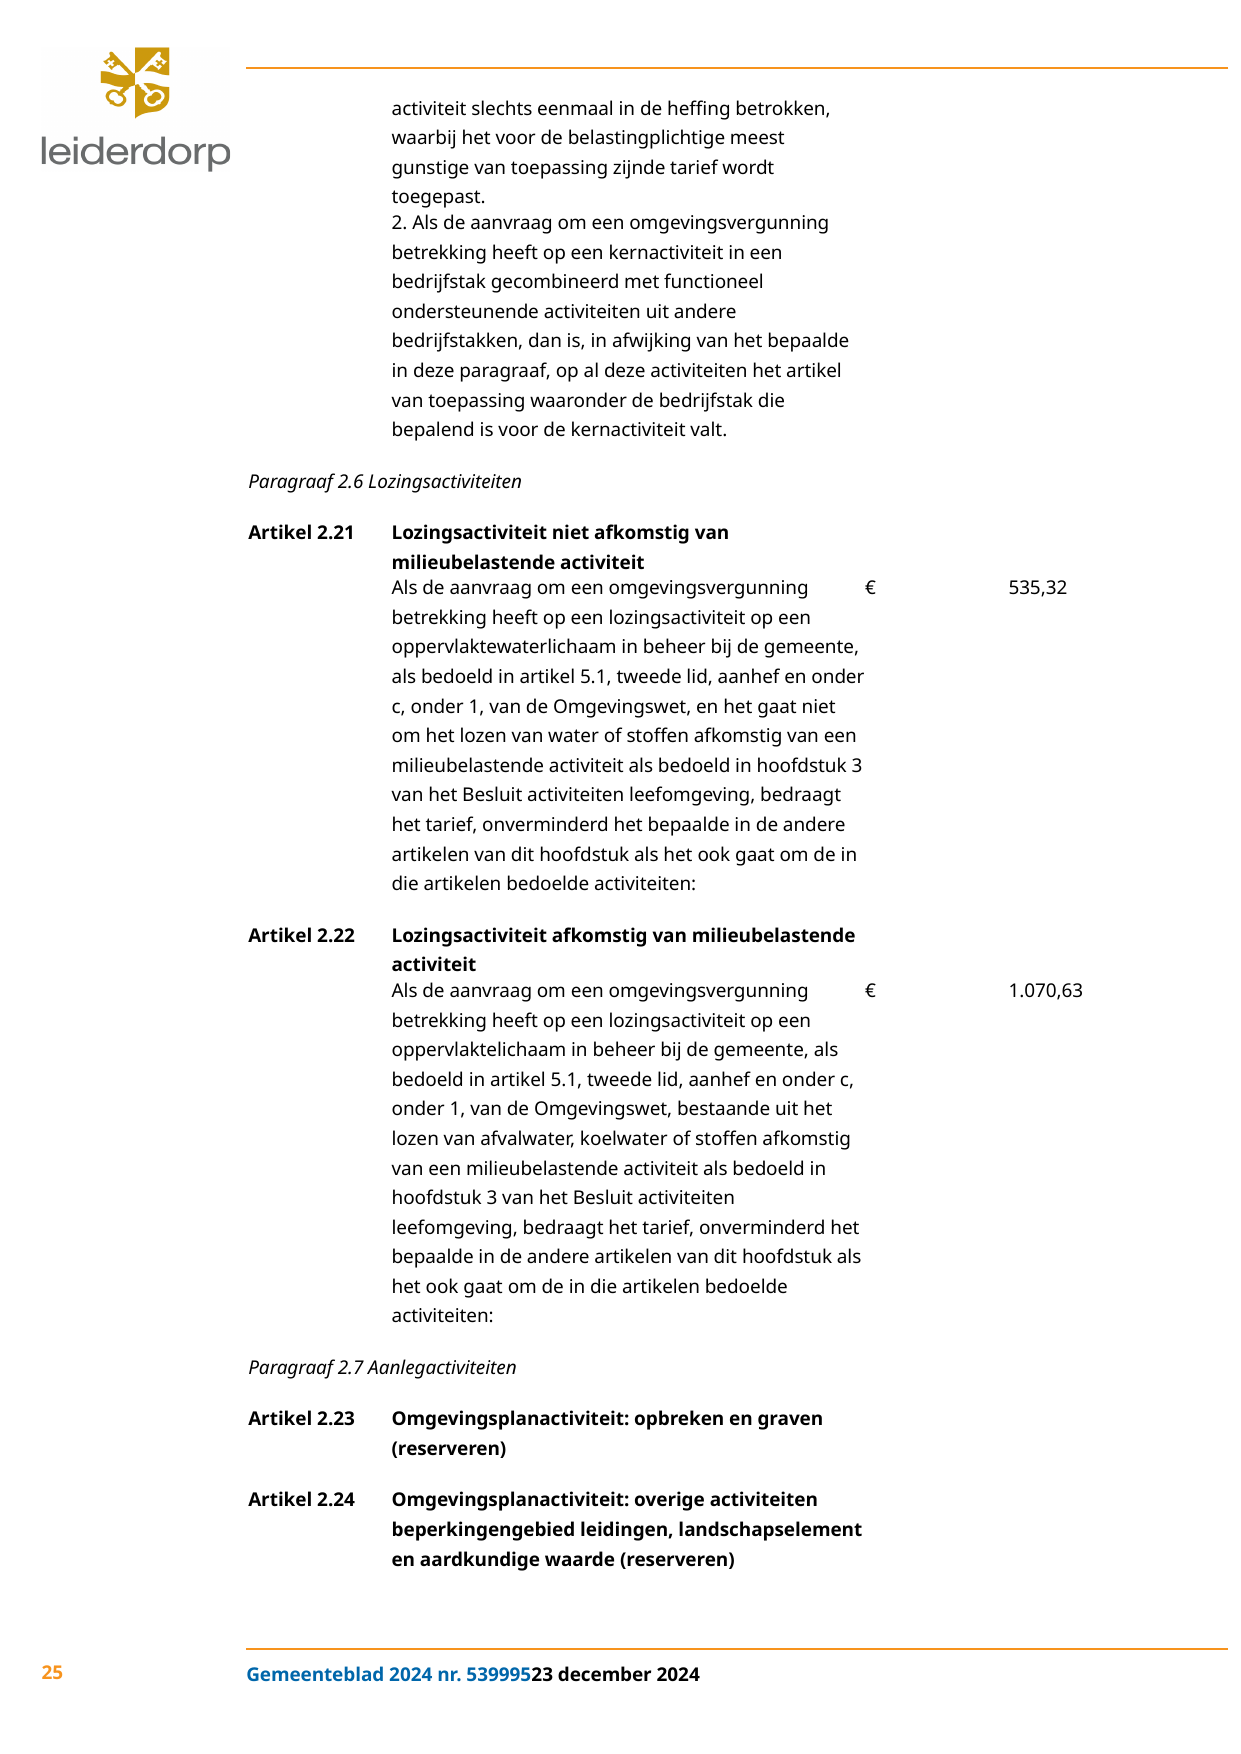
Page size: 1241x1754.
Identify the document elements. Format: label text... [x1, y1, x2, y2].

table_cell € [865, 575, 1008, 896]
table_cell [1008, 1354, 1152, 1380]
table_cell [865, 1487, 1008, 1571]
table_cell [865, 442, 1008, 468]
table_cell [1008, 95, 1152, 209]
table_cell [865, 1380, 1008, 1406]
table_cell [865, 1328, 1008, 1354]
table_cell [865, 1461, 1008, 1487]
table_cell [248, 1380, 391, 1406]
table_cell [865, 519, 1008, 574]
table_cell [1008, 1571, 1152, 1597]
table_cell [1008, 922, 1152, 977]
table_cell [865, 922, 1008, 977]
table_cell activiteit slechts eenmaal in de heffing betrokken, waarbij het voor de belastingplichtige meest gunstige van toepassing zijnde tarief wordt toegepast. [391, 95, 865, 209]
table_cell [865, 1354, 1008, 1380]
table_cell [391, 1461, 865, 1487]
table_cell [865, 209, 1008, 442]
table_cell [248, 1328, 391, 1354]
table_cell [1008, 468, 1152, 493]
table_cell [865, 1406, 1008, 1461]
table_cell [1008, 1406, 1152, 1461]
table_cell [248, 575, 391, 896]
table_cell 2. Als de aanvraag om een omgevingsvergunning betrekking heeft op een kernactiviteit in een bedrijfstak gecombineerd met functioneel ondersteunende activiteiten uit andere bedrijfstakken, dan is, in afwijking van het bepaalde in deze paragraaf, op al deze activiteiten het artikel van toepassing waaronder de bedrijfstak die bepalend is voor de kernactiviteit valt. [391, 209, 865, 442]
table_cell [1008, 494, 1152, 519]
table_cell [248, 1461, 391, 1487]
table_cell Artikel 2.24 [248, 1487, 391, 1571]
table_cell [248, 494, 391, 519]
table_cell 535,32 [1008, 575, 1152, 896]
table_cell Artikel 2.23 [248, 1406, 391, 1461]
table_cell € [865, 977, 1008, 1328]
table_cell [248, 896, 391, 922]
table_cell [391, 1328, 865, 1354]
table_cell [248, 977, 391, 1328]
table_cell Als de aanvraag om een omgevingsvergunning betrekking heeft op een lozingsactiviteit op een oppervlaktewaterlichaam in beheer bij de gemeente, als bedoeld in artikel 5.1, tweede lid, aanhef en onder c, onder 1, van de Omgevingswet, en het gaat niet om het lozen van water of stoffen afkomstig van een milieubelastende activiteit als bedoeld in hoofdstuk 3 van het Besluit activiteiten leefomgeving, bedraagt het tarief, onverminderd het bepaalde in de andere artikelen van dit hoofdstuk als het ook gaat om de in die artikelen bedoelde activiteiten: [391, 575, 865, 896]
table_cell [865, 95, 1008, 209]
table_cell Lozingsactiviteit niet afkomstig van milieubelastende activiteit [391, 519, 865, 574]
table_cell [391, 494, 865, 519]
table_cell [1008, 1380, 1152, 1406]
table_cell [391, 442, 865, 468]
table_cell [1008, 519, 1152, 574]
table_cell [391, 1571, 865, 1597]
table_cell [1008, 1461, 1152, 1487]
table_cell [865, 896, 1008, 922]
table_cell [248, 442, 391, 468]
table_cell [391, 1380, 865, 1406]
table_cell Paragraaf 2.6 Lozingsactiviteiten [248, 468, 865, 493]
table_cell [248, 95, 391, 209]
table_cell [865, 468, 1008, 493]
picture [41, 47, 231, 172]
table_cell Als de aanvraag om een omgevingsvergunning betrekking heeft op een lozingsactiviteit op een oppervlaktelichaam in beheer bij de gemeente, als bedoeld in artikel 5.1, tweede lid, aanhef en onder c, onder 1, van de Omgevingswet, bestaande uit het lozen van afvalwater, koelwater of stoffen afkomstig van een milieubelastende activiteit als bedoeld in hoofdstuk 3 van het Besluit activiteiten leefomgeving, bedraagt het tarief, onverminderd het bepaalde in de andere artikelen van dit hoofdstuk als het ook gaat om de in die artikelen bedoelde activiteiten: [391, 977, 865, 1328]
table_cell Lozingsactiviteit afkomstig van milieubelastende activiteit [391, 922, 865, 977]
table_cell Omgevingsplanactiviteit: opbreken en graven (reserveren) [391, 1406, 865, 1461]
table_cell [1008, 1328, 1152, 1354]
table_cell [391, 896, 865, 922]
table_cell [1008, 442, 1152, 468]
table_cell [865, 494, 1008, 519]
table_cell Paragraaf 2.7 Aanlegactiviteiten [248, 1354, 865, 1380]
table_cell Artikel 2.21 [248, 519, 391, 574]
table_cell [1008, 209, 1152, 442]
table_cell Omgevingsplanactiviteit: overige activiteiten beperkingengebied leidingen, landschapselement en aardkundige waarde (reserveren) [391, 1487, 865, 1571]
table_cell 1.070,63 [1008, 977, 1152, 1328]
table_cell [248, 209, 391, 442]
table_cell [865, 1571, 1008, 1597]
table_cell [248, 1571, 391, 1597]
table_cell Artikel 2.22 [248, 922, 391, 977]
table_cell [1008, 896, 1152, 922]
table_cell [1008, 1487, 1152, 1571]
